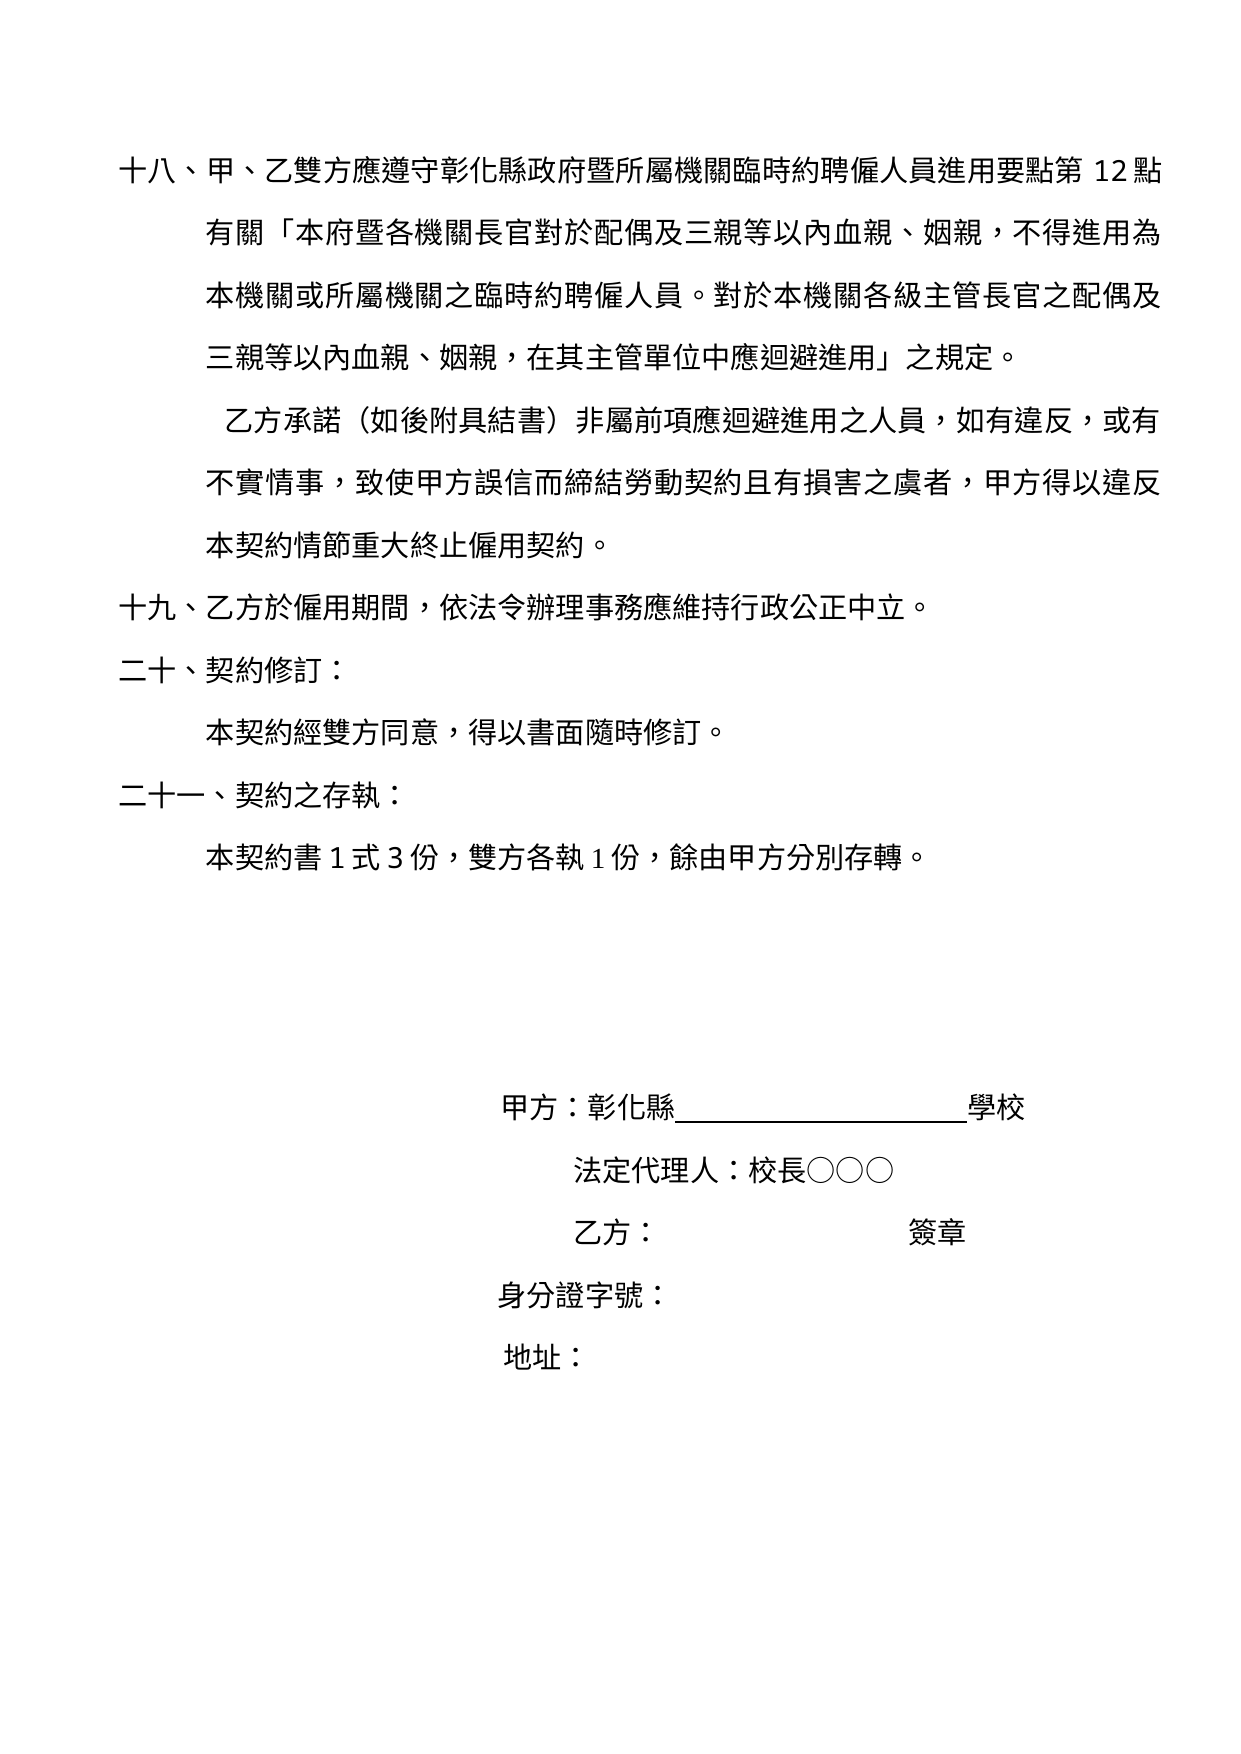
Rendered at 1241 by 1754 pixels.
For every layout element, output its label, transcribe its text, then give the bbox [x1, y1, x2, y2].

text 甲方：彰化縣 學校 [118, 1064, 1163, 1127]
text 法定代理人：校長○○○ [118, 1127, 1163, 1189]
text 二十一、契約之存執： [118, 752, 1163, 814]
text 地址： [118, 1314, 1163, 1377]
text 乙方承諾（如後附具結書）非屬前項應迴避進用之人員，如有違反，或有不實情事，致使甲方誤信而締結勞動契約且有損害之虞者，甲方得以違反本契約情節重大終止僱用契約。 [118, 377, 1163, 564]
text 乙方： 簽章 [118, 1189, 1163, 1252]
text 身分證字號： [118, 1252, 1163, 1314]
text 本契約書1式3份，雙方各執1份，餘由甲方分別存轉。 [118, 814, 1163, 877]
text 本契約經雙方同意，得以書面隨時修訂。 [118, 689, 1163, 752]
text 十八、甲、乙雙方應遵守彰化縣政府暨所屬機關臨時約聘僱人員進用要點第12點有關「本府暨各機關長官對於配偶及三親等以內血親、姻親，不得進用為本機關或所屬機關之臨時約聘僱人員。對於本機關各級主管長官之配偶及三親等以內血親、姻親，在其主管單位中應迴避進用」之規定。 [118, 127, 1163, 377]
text 二十、契約修訂： [118, 627, 1163, 689]
text 十九、乙方於僱用期間，依法令辦理事務應維持行政公正中立。 [118, 564, 1163, 627]
